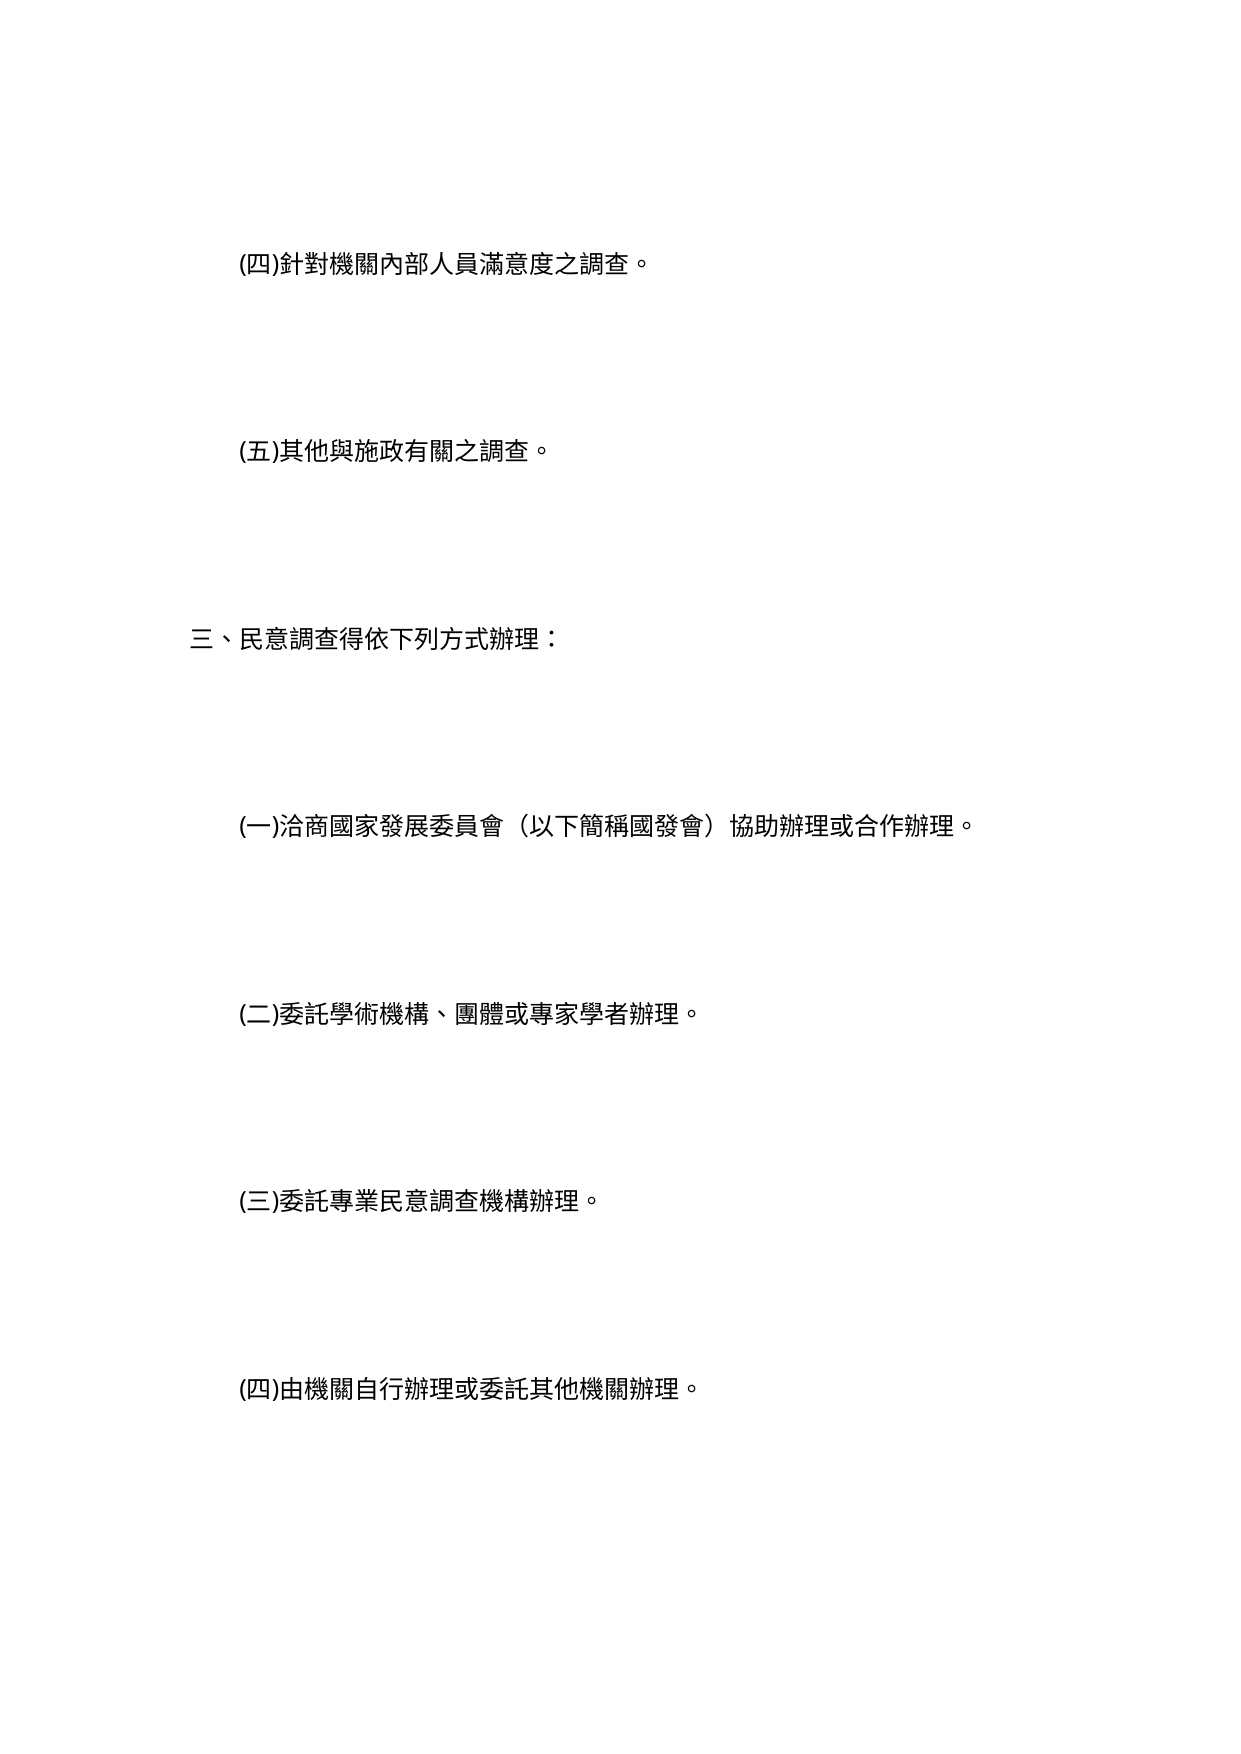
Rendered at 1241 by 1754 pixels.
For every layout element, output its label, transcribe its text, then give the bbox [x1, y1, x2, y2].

table_cell (四)針對機關內部人員滿意度之調查。 (五)其他與施政有關之調查。 三、民意調查得依下列方式辦理： (一)洽商國家發展委員會（以下簡稱國發會）協助辦理或合作辦理。 (二)委託學術機構、團體或專家學者辦理。 (三)委託專業民意調查機構辦理。 (四)由機關自行辦理或委託其他機關辦理。 [188, 158, 1053, 1443]
